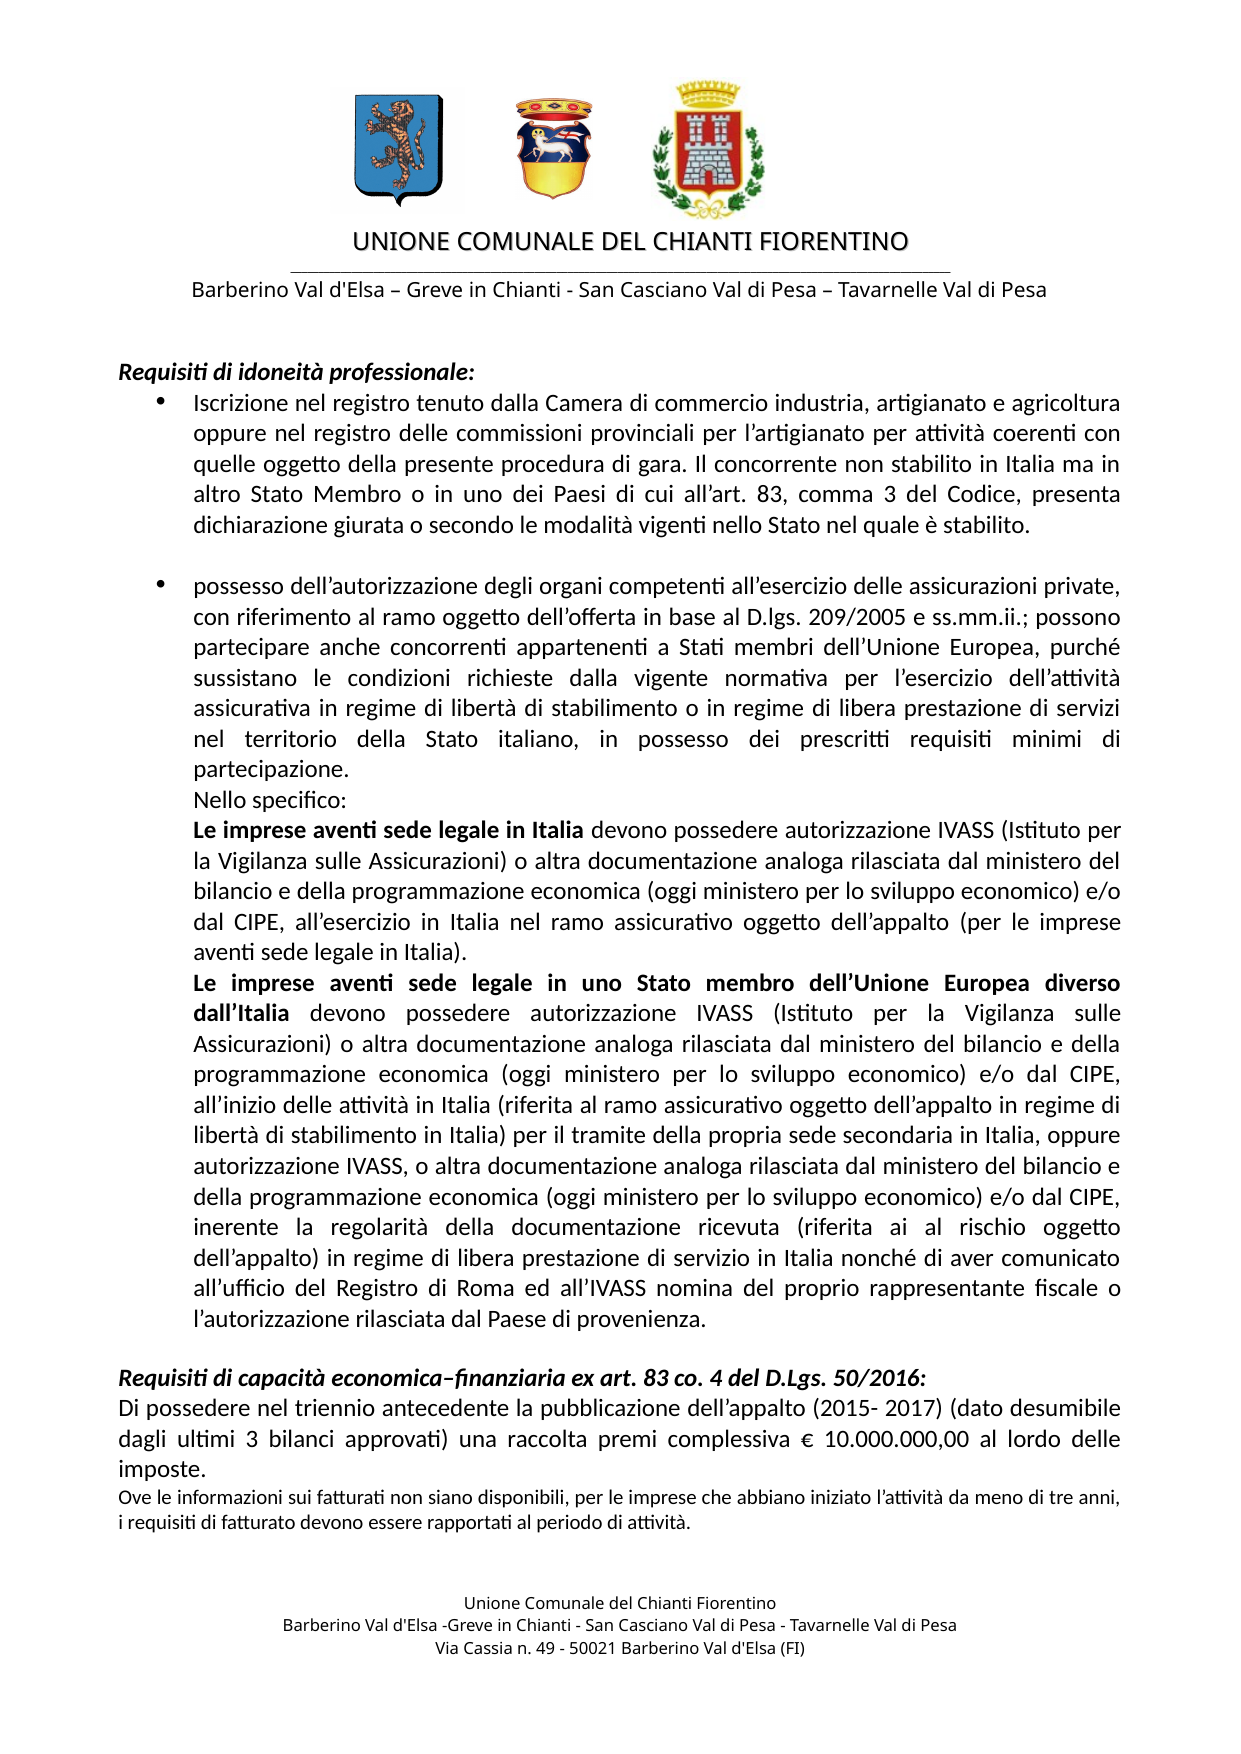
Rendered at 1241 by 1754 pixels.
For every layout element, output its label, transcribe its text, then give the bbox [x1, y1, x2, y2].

picture [330, 87, 465, 214]
text Le imprese aventi sede legale in uno Stato membro dell’Unione Europea diverso dall’Italia devono possedere autorizzazione IVASS (Istituto per la Vigilanza sulle Assicurazioni) o altra documentazione analoga rilasciata dal ministero del bilancio e della programmazione economica (oggi ministero per lo sviluppo economico) e/o dal CIPE, all’inizio delle attività in Italia (riferita al ramo assicurativo oggetto dell’appalto in regime di libertà di stabilimento in Italia) per il tramite della propria sede secondaria in Italia, oppure autorizzazione IVASS, o altra documentazione analoga rilasciata dal ministero del bilancio e della programmazione economica (oggi ministero per lo sviluppo economico) e/o dal CIPE, inerente la regolarità della documentazione ricevuta (riferita ai al rischio oggetto dell’appalto) in regime di libera prestazione di servizio in Italia nonché di aver comunicato all’ufficio del Registro di Roma ed all’IVASS nomina del proprio rappresentante fiscale o l’autorizzazione rilasciata dal Paese di provenienza. [193, 967, 1122, 1333]
text Requisiti di idoneità professionale: [118, 356, 1122, 387]
text Nello specifico: [193, 784, 1122, 814]
text Le imprese aventi sede legale in Italia devono possedere autorizzazione IVASS (Istituto per la Vigilanza sulle Assicurazioni) o altra documentazione analoga rilasciata dal ministero del bilancio e della programmazione economica (oggi ministero per lo sviluppo economico) e/o dal CIPE, all’esercizio in Italia nel ramo assicurativo oggetto dell’appalto (per le imprese aventi sede legale in Italia). [193, 814, 1122, 967]
list possesso dell’autorizzazione degli organi competenti all’esercizio delle assicurazioni private, con riferimento al ramo oggetto dell’offerta in base al D.lgs. 209/2005 e ss.mm.ii.; possono partecipare anche concorrenti appartenenti a Stati membri dell’Unione Europea, purché sussistano le condizioni richieste dalla vigente normativa per l’esercizio dell’attività assicurativa in regime di libertà di stabilimento o in regime di libera prestazione di servizi nel territorio della Stato italiano, in possesso dei prescritti requisiti minimi di partecipazione. [156, 570, 1122, 784]
list Iscrizione nel registro tenuto dalla Camera di commercio industria, artigianato e agricoltura oppure nel registro delle commissioni provinciali per l’artigianato per attività coerenti con quelle oggetto della presente procedura di gara. Il concorrente non stabilito in Italia ma in altro Stato Membro o in uno dei Paesi di cui all’art. 83, comma 3 del Codice, presenta dichiarazione giurata o secondo le modalità vigenti nello Stato nel quale è stabilito. [156, 387, 1122, 540]
picture [515, 98, 593, 200]
text Di possedere nel triennio antecedente la pubblicazione dell’appalto (2015- 2017) (dato desumibile dagli ultimi 3 bilanci approvati) una raccolta premi complessiva € 10.000.000,00 al lordo delle imposte. [118, 1393, 1122, 1484]
text Requisiti di capacità economica–finanziaria ex art. 83 co. 4 del D.Lgs. 50/2016: [118, 1362, 1122, 1393]
picture [650, 77, 766, 221]
text Ove le informazioni sui fatturati non siano disponibili, per le imprese che abbiano iniziato l’attività da meno di tre anni, i requisiti di fatturato devono essere rapportati al periodo di attività. [118, 1484, 1122, 1535]
